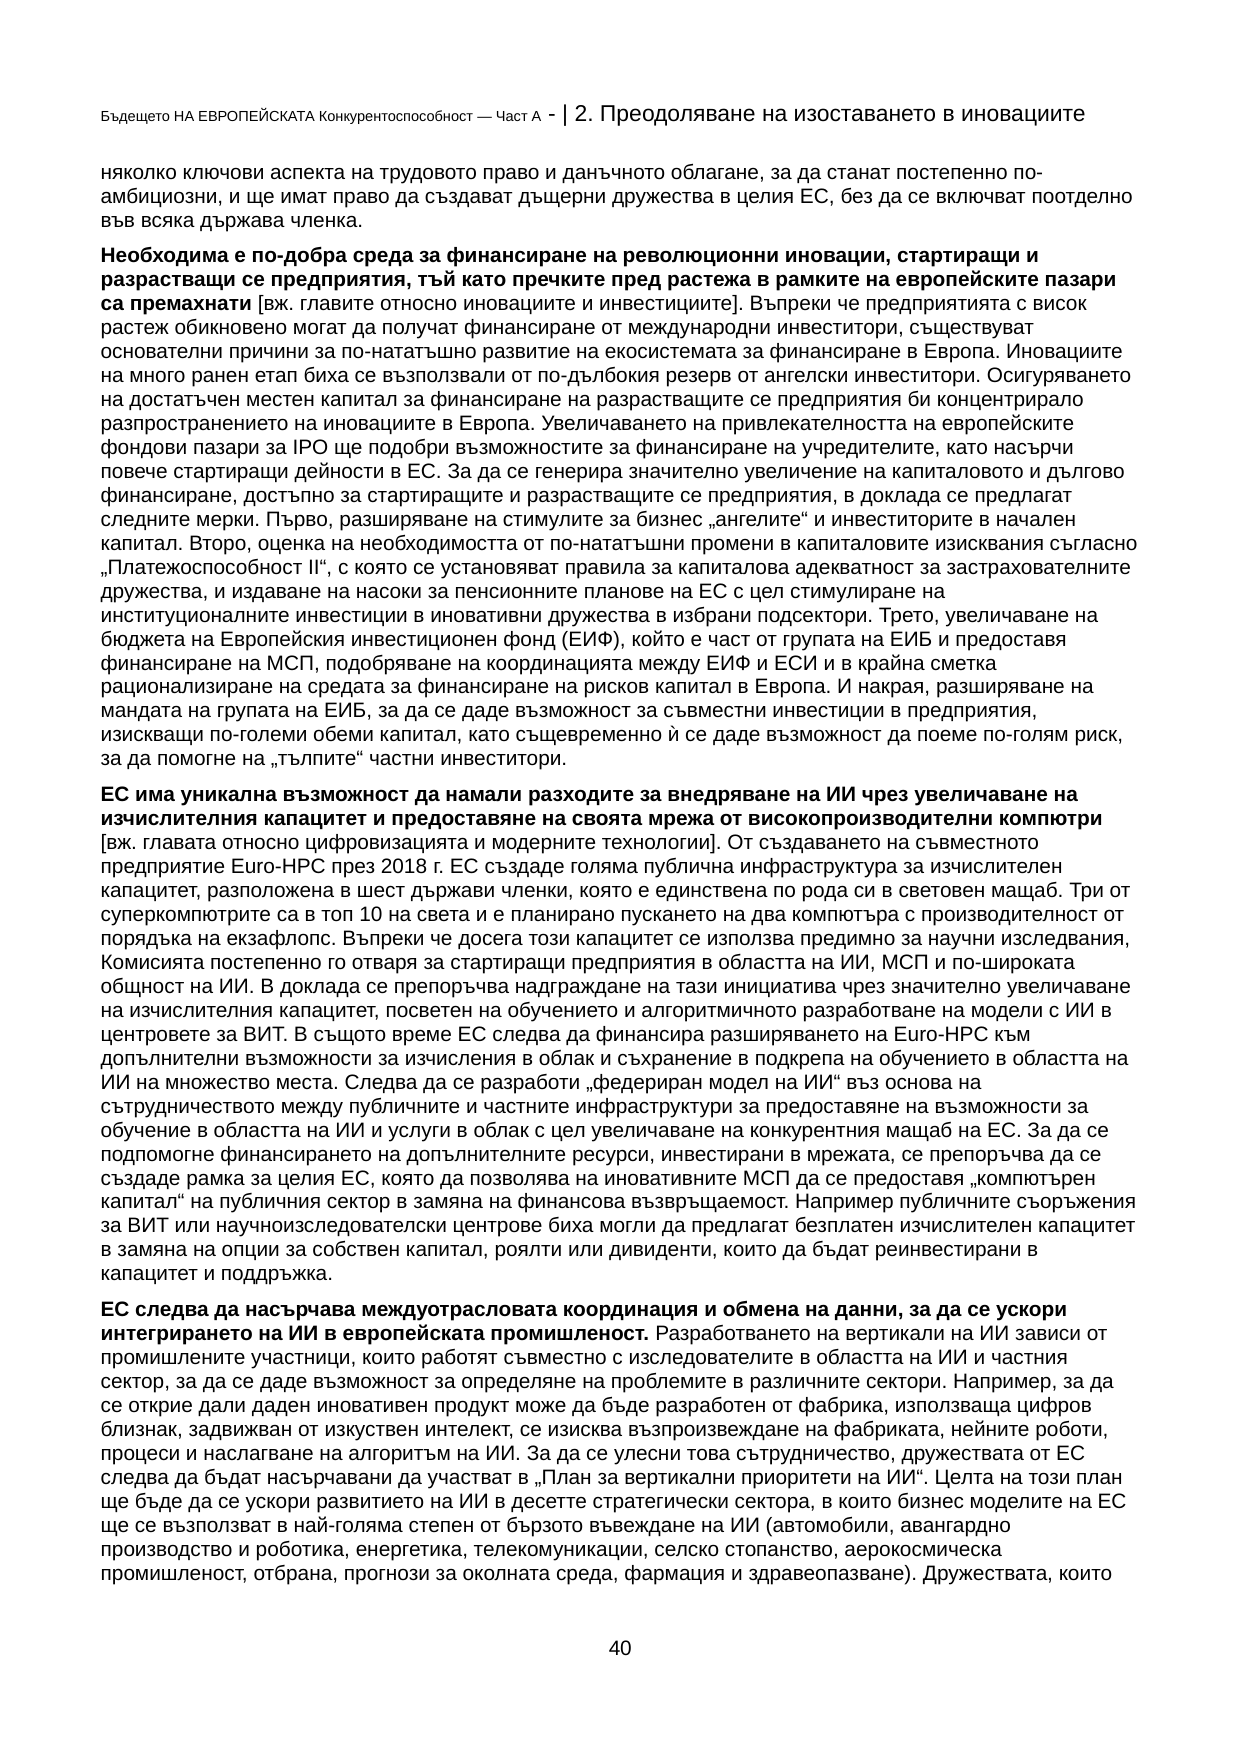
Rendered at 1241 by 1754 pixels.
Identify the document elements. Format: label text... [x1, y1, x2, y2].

text Необходима е по-добра среда за финансиране на революционни иновации, стартиращи и разрастващи се предприятия, тъй като пречките пред растежа в рамките на европейските пазари са премахнати [вж. главите относно иновациите и инвестициите]. Въпреки че предприятията с висок растеж обикновено могат да получат финансиране от международни инвеститори, съществуват основателни причини за по-нататъшно развитие на екосистемата за финансиране в Европа. Иновациите на много ранен етап биха се възползвали от по-дълбокия резерв от ангелски инвеститори. Осигуряването на достатъчен местен капитал за финансиране на разрастващите се предприятия би концентрирало разпространението на иновациите в Европа. Увеличаването на привлекателността на европейските фондови пазари за IPO ще подобри възможностите за финансиране на учредителите, като насърчи повече стартиращи дейности в ЕС. За да се генерира значително увеличение на капиталовото и дългово финансиране, достъпно за стартиращите и разрастващите се предприятия, в доклада се предлагат следните мерки. Първо, разширяване на стимулите за бизнес „ангелите“ и инвеститорите в начален капитал. Второ, оценка на необходимостта от по-нататъшни промени в капиталовите изисквания съгласно „Платежоспособност II“, с която се установяват правила за капиталова адекватност за застрахователните дружества, и издаване на насоки за пенсионните планове на ЕС с цел стимулиране на институционалните инвестиции в иновативни дружества в избрани подсектори. Трето, увеличаване на бюджета на Европейския инвестиционен фонд (ЕИФ), който е част от групата на ЕИБ и предоставя финансиране на МСП, подобряване на координацията между ЕИФ и ЕСИ и в крайна сметка рационализиране на средата за финансиране на рисков капитал в Европа. И накрая, разширяване на мандата на групата на ЕИБ, за да се даде възможност за съвместни инвестиции в предприятия, изискващи по-големи обеми капитал, като същевременно ѝ се даде възможност да поеме по-голям риск, за да помогне на „тълпите“ частни инвеститори. [100, 243, 1140, 770]
text няколко ключови аспекта на трудовото право и данъчното облагане, за да станат постепенно по-амбициозни, и ще имат право да създават дъщерни дружества в целия ЕС, без да се включват поотделно във всяка държава членка. [100, 159, 1140, 231]
text ЕС следва да насърчава междуотрасловата координация и обмена на данни, за да се ускори интегрирането на ИИ в европейската промишленост. Разработването на вертикали на ИИ зависи от промишлените участници, които работят съвместно с изследователите в областта на ИИ и частния сектор, за да се даде възможност за определяне на проблемите в различните сектори. Например, за да се открие дали даден иновативен продукт може да бъде разработен от фабрика, използваща цифров близнак, задвижван от изкуствен интелект, се изисква възпроизвеждане на фабриката, нейните роботи, процеси и наслагване на алгоритъм на ИИ. За да се улесни това сътрудничество, дружествата от ЕС следва да бъдат насърчавани да участват в „План за вертикални приоритети на ИИ“. Целта на този план ще бъде да се ускори развитието на ИИ в десетте стратегически сектора, в които бизнес моделите на ЕС ще се възползват в най-голяма степен от бързото въвеждане на ИИ (автомобили, авангардно производство и роботика, енергетика, телекомуникации, селско стопанство, аерокосмическа промишленост, отбрана, прогнози за околната среда, фармация и здравеопазване). Дружествата, които [100, 1297, 1140, 1584]
text ЕС има уникална възможност да намали разходите за внедряване на ИИ чрез увеличаване на изчислителния капацитет и предоставяне на своята мрежа от високопроизводителни компютри [вж. главата относно цифровизацията и модерните технологии]. От създаването на съвместното предприятие Euro-HPC през 2018 г. ЕС създаде голяма публична инфраструктура за изчислителен капацитет, разположена в шест държави членки, която е единствена по рода си в световен мащаб. Три от суперкомпютрите са в топ 10 на света и е планирано пускането на два компютъра с производителност от порядъка на екзафлопс. Въпреки че досега този капацитет се използва предимно за научни изследвания, Комисията постепенно го отваря за стартиращи предприятия в областта на ИИ, МСП и по-широката общност на ИИ. В доклада се препоръчва надграждане на тази инициатива чрез значително увеличаване на изчислителния капацитет, посветен на обучението и алгоритмичното разработване на модели с ИИ в центровете за ВИТ. В същото време ЕС следва да финансира разширяването на Euro-HPC към допълнителни възможности за изчисления в облак и съхранение в подкрепа на обучението в областта на ИИ на множество места. Следва да се разработи „федериран модел на ИИ“ въз основа на сътрудничеството между публичните и частните инфраструктури за предоставяне на възможности за обучение в областта на ИИ и услуги в облак с цел увеличаване на конкурентния мащаб на ЕС. За да се подпомогне финансирането на допълнителните ресурси, инвестирани в мрежата, се препоръчва да се създаде рамка за целия ЕС, която да позволява на иновативните МСП да се предоставя „компютърен капитал“ на публичния сектор в замяна на финансова възвръщаемост. Например публичните съоръжения за ВИТ или научноизследователски центрове биха могли да предлагат безплатен изчислителен капацитет в замяна на опции за собствен капитал, роялти или дивиденти, които да бъдат реинвестирани в капацитет и поддръжка. [100, 782, 1140, 1285]
